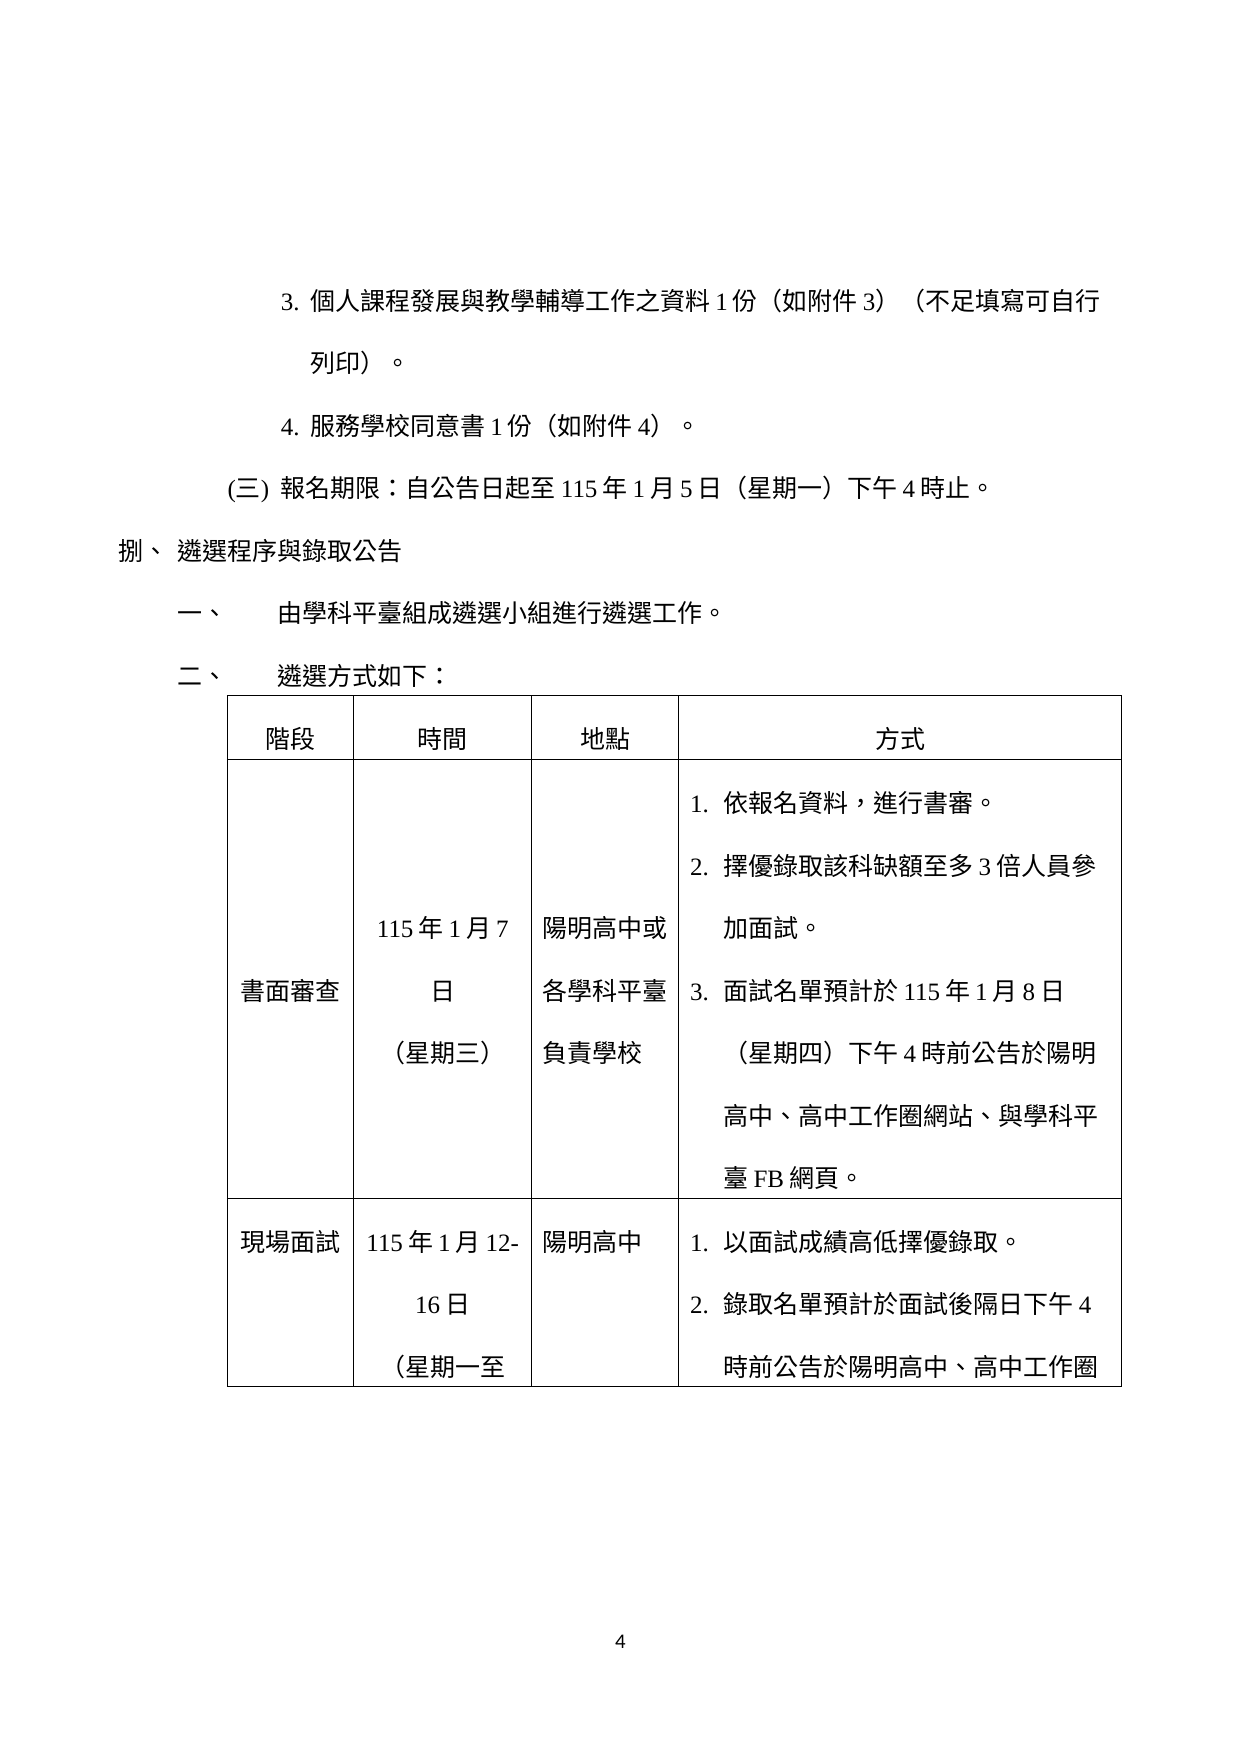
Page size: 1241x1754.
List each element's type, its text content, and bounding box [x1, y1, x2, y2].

table_cell 陽明高中 [532, 1199, 678, 1386]
table_header 方式 [679, 696, 1121, 759]
table_cell 陽明高中或各學科平臺負責學校 [532, 760, 678, 1197]
list 個人課程發展與教學輔導工作之資料1份（如附件3）（不足填寫可自行列印）。 [281, 258, 1122, 383]
table_cell 以面試成績高低擇優錄取。 錄取名單預計於面試後隔日下午4時前公告於陽明高中、高中工作圈 [679, 1199, 1121, 1386]
list 報名期限：自公告日起至115年1月5日（星期一）下午4時止。 [227, 445, 1122, 508]
table_cell 書面審查 [228, 760, 353, 1197]
table_cell 依報名資料，進行書審。 擇優錄取該科缺額至多3倍人員參加面試。 面試名單預計於115年1月8日（星期四）下午4時前公告於陽明高中、高中工作圈網站、與學科平臺FB網頁。 [679, 760, 1121, 1197]
list 由學科平臺組成遴選小組進行遴選工作。 [177, 570, 1122, 633]
list 服務學校同意書1份（如附件4）。 [281, 383, 1122, 445]
table_cell 115年1月12-16日 （星期一至 [354, 1199, 531, 1386]
table_header 階段 [228, 696, 353, 759]
table_header 時間 [354, 696, 531, 759]
list 遴選方式如下： [177, 633, 1122, 695]
list 遴選程序與錄取公告 [118, 508, 1122, 570]
table_header 地點 [532, 696, 678, 759]
table_cell 115年1月7日 （星期三） [354, 760, 531, 1197]
table_cell 現場面試 [228, 1199, 353, 1386]
